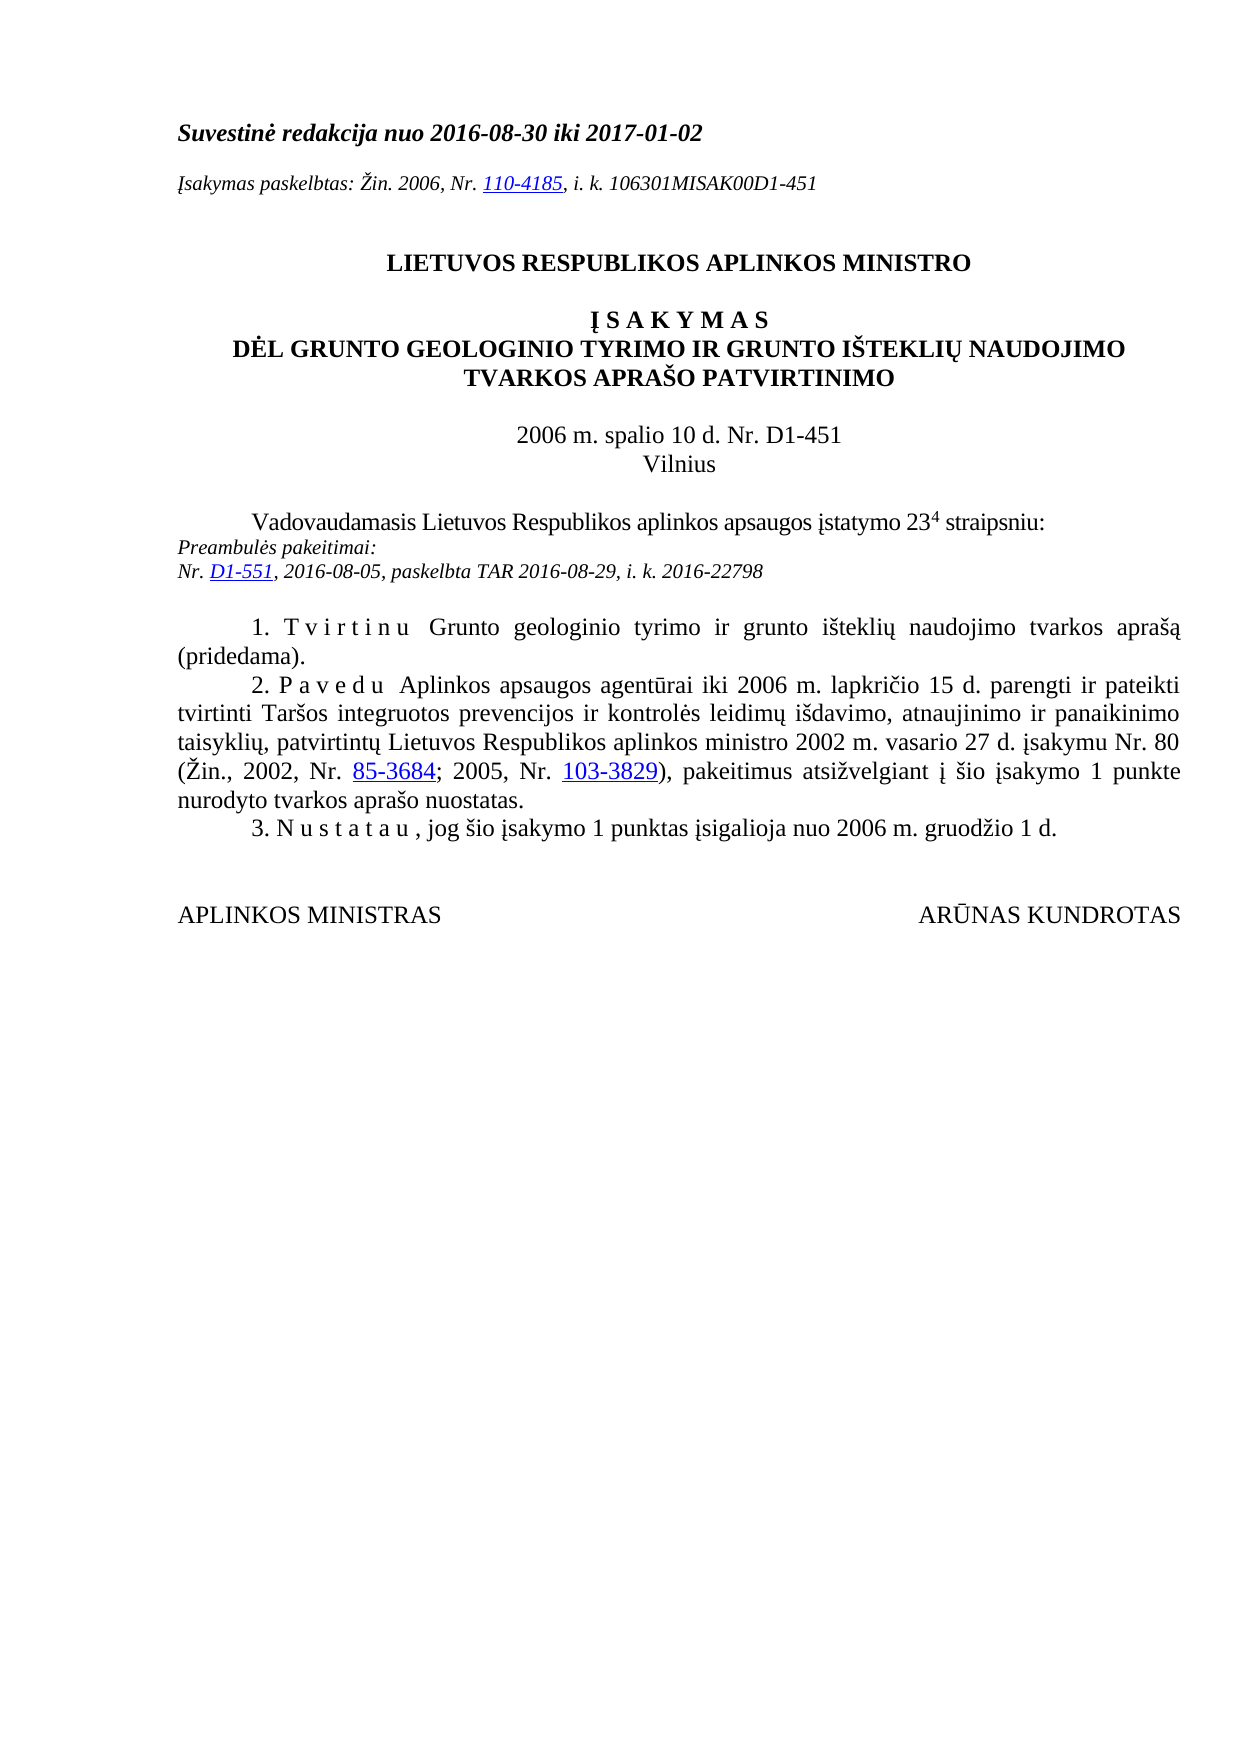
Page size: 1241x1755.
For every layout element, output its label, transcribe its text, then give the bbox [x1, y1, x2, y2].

text 2006 m. spalio 10 d. Nr. D1-451 [177, 420, 1181, 449]
text APLINKOS MINISTRAS ARŪNAS KUNDROTAS [177, 900, 1181, 928]
text 3. Nustatau, jog šio įsakymo 1 punktas įsigalioja nuo 2006 m. gruodžio 1 d. [177, 813, 1181, 842]
text Nr. D1-551, 2016-08-05, paskelbta TAR 2016-08-29, i. k. 2016-22798 [177, 559, 1181, 583]
text Preambulės pakeitimai: [177, 535, 1181, 559]
text 1. Tvirtinu Grunto geologinio tyrimo ir grunto išteklių naudojimo tvarkos aprašą (pridedama). [177, 612, 1181, 670]
text DĖL GRUNTO GEOLOGINIO TYRIMO IR GRUNTO IŠTEKLIŲ NAUDOJIMO TVARKOS APRAŠO PATVIRTINIMO [177, 334, 1181, 392]
text Vadovaudamasis Lietuvos Respublikos aplinkos apsaugos įstatymo 234 straipsniu: [177, 507, 1181, 535]
text Įsakymas paskelbtas: Žin. 2006, Nr. 110-4185, i. k. 106301MISAK00D1-451 [177, 171, 1181, 195]
text 2. Pavedu Aplinkos apsaugos agentūrai iki 2006 m. lapkričio 15 d. parengti ir pateikti tvirtinti Taršos integruotos prevencijos ir kontrolės leidimų išdavimo, atnaujinimo ir panaikinimo taisyklių, patvirtintų Lietuvos Respublikos aplinkos ministro 2002 m. vasario 27 d. įsakymu Nr. 80 (Žin., 2002, Nr. 85-3684; 2005, Nr. 103-3829), pakeitimus atsižvelgiant į šio įsakymo 1 punkte nurodyto tvarkos aprašo nuostatas. [177, 670, 1181, 813]
text Vilnius [177, 449, 1181, 478]
text Suvestinė redakcija nuo 2016-08-30 iki 2017-01-02 [177, 118, 1181, 147]
text LIETUVOS RESPUBLIKOS APLINKOS MINISTRO [177, 248, 1181, 277]
text Į S A K Y M A S [177, 305, 1181, 334]
